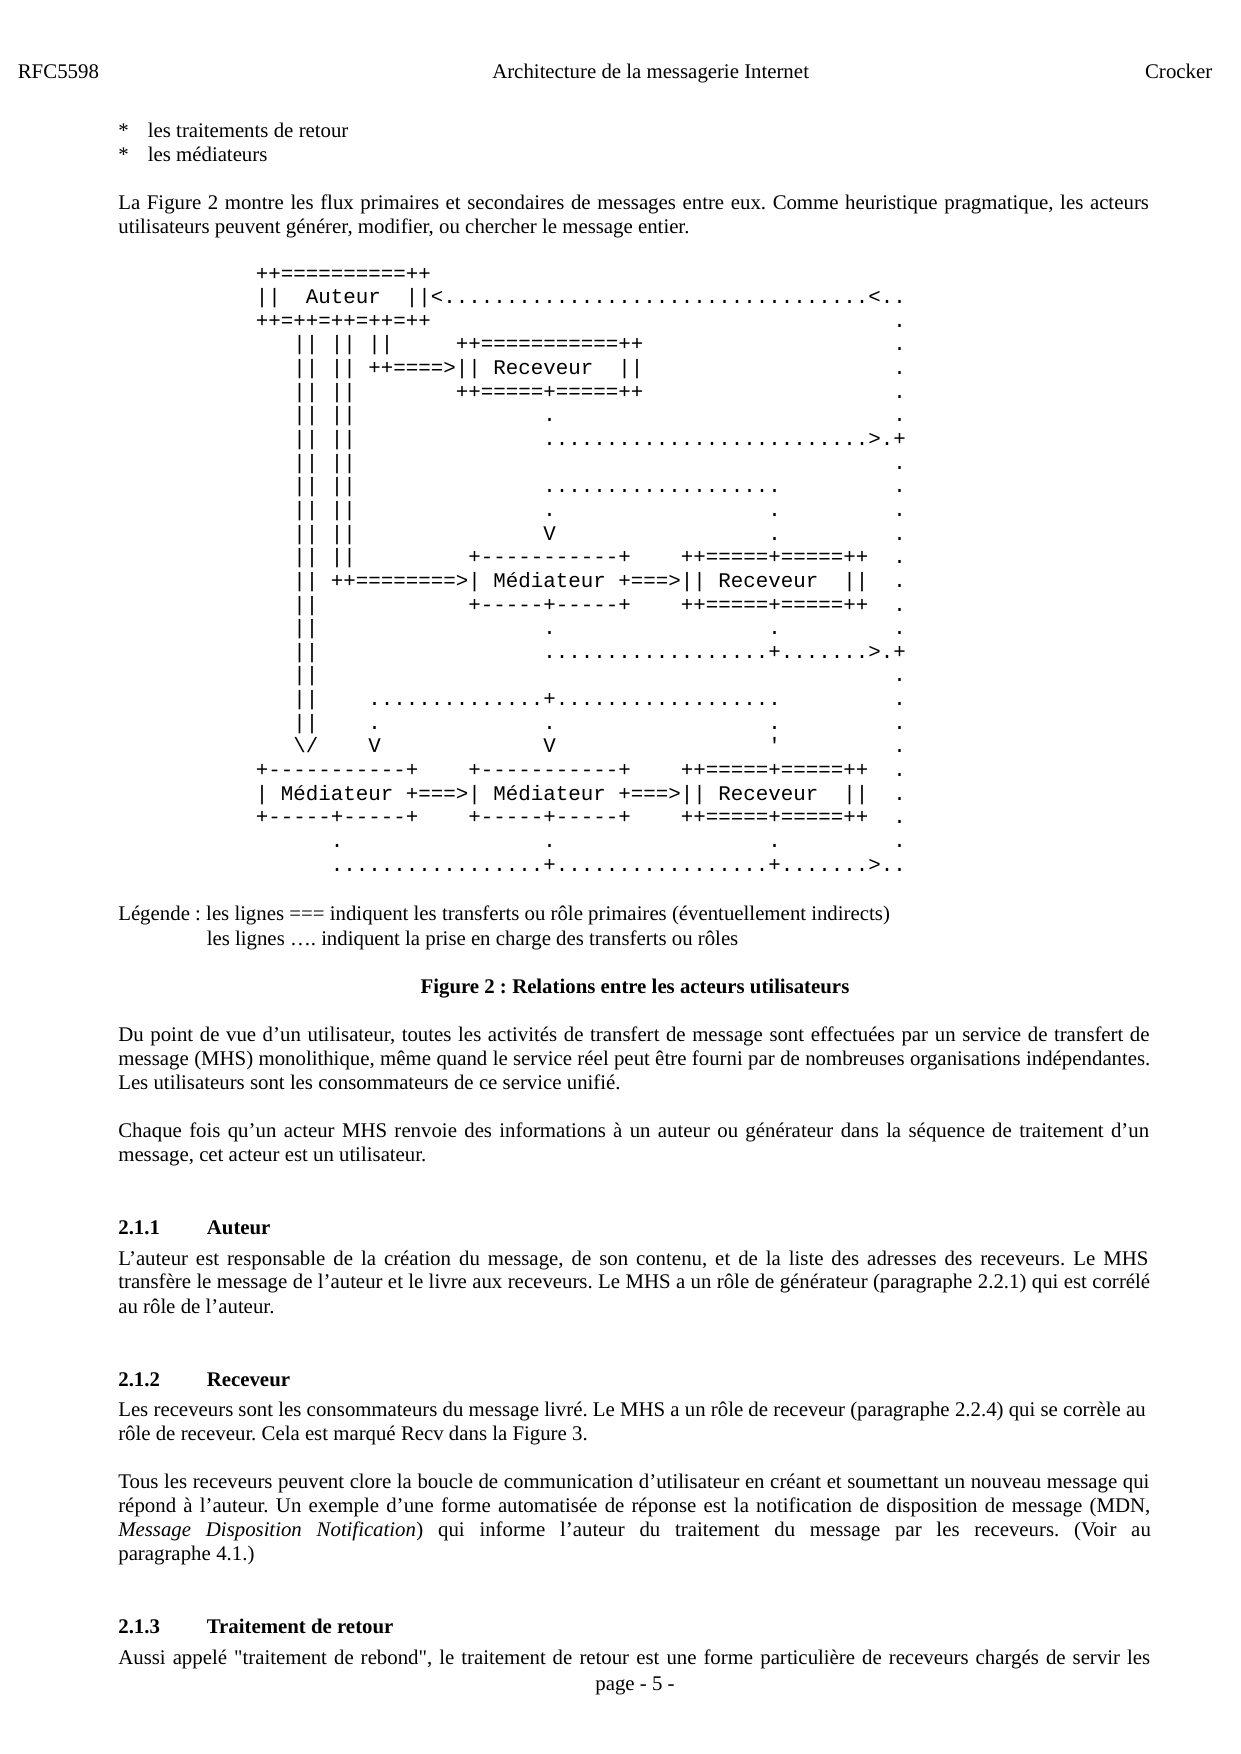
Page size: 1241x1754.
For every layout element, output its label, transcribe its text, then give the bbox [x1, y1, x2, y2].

text || || . [118, 452, 1152, 475]
text || || +-----------+ ++=====+=====++ . [118, 546, 1152, 570]
text L’auteur est responsable de la création du message, de son contenu, et de la liste des adresses des receveurs. Le MHS transfère le message de l’auteur et le livre aux receveurs. Le MHS a un rôle de générateur (paragraphe 2.2.1) qui est corrélé au rôle de l’auteur. [118, 1245, 1152, 1318]
text || ..............+.................. . [118, 688, 1152, 712]
text Du point de vue d’un utilisateur, toutes les activités de transfert de message sont effectuées par un service de transfert de message (MHS) monolithique, même quand le service réel peut être fourni par de nombreuses organisations indépendantes. Les utilisateurs sont les consommateurs de ce service unifié. [118, 1022, 1152, 1094]
text La Figure 2 montre les flux primaires et secondaires de messages entre eux. Comme heuristique pragmatique, les acteurs utilisateurs peuvent générer, modifier, ou chercher le message entier. [118, 190, 1152, 238]
text || . . . . [118, 712, 1152, 735]
text || ..................+.......>.+ [118, 641, 1152, 664]
text || || ................... . [118, 475, 1152, 499]
text Chaque fois qu’un acteur MHS renvoie des informations à un auteur ou générateur dans la séquence de traitement d’un message, cet acteur est un utilisateur. [118, 1118, 1152, 1166]
subtitle 2.1.1 Auteur [118, 1215, 1152, 1239]
text ++==========++ [118, 262, 1152, 286]
text Les receveurs sont les consommateurs du message livré. Le MHS a un rôle de receveur (paragraphe 2.2.4) qui se corrèle au rôle de receveur. Cela est marqué Recv dans la Figure 3. [118, 1397, 1152, 1445]
subtitle Figure 2 : Relations entre les acteurs utilisateurs [118, 973, 1152, 998]
text +-----------+ +-----------+ ++=====+=====++ . [118, 759, 1152, 783]
text +-----+-----+ +-----+-----+ ++=====+=====++ . [118, 806, 1152, 830]
text || . [118, 664, 1152, 688]
text || || || ++===========++ . [118, 333, 1152, 357]
subtitle 2.1.2 Receveur [118, 1367, 1152, 1391]
text || ++========>| Médiateur +===>|| Receveur || . [118, 570, 1152, 593]
text || || ++====>|| Receveur || . [118, 357, 1152, 381]
text || . . . [118, 617, 1152, 641]
text les lignes …. indiquent la prise en charge des transferts ou rôles [118, 925, 1152, 949]
text .................+.................+.......>.. [118, 854, 1152, 877]
text Légende : les lignes === indiquent les transferts ou rôle primaires (éventuellement indirects) [118, 901, 1152, 925]
text || || V . . [118, 523, 1152, 546]
text ++=++=++=++=++ . [118, 310, 1152, 333]
text . . . . [118, 830, 1152, 854]
text || +-----+-----+ ++=====+=====++ . [118, 593, 1152, 617]
text || || . . [118, 404, 1152, 428]
text * les traitements de retour [118, 118, 1152, 142]
text || || ++=====+=====++ . [118, 381, 1152, 404]
text || || . . . [118, 499, 1152, 523]
text Aussi appelé "traitement de rebond", le traitement de retour est une forme particulière de receveurs chargés de servir les [118, 1645, 1152, 1669]
text || || ..........................>.+ [118, 428, 1152, 452]
text | Médiateur +===>| Médiateur +===>|| Receveur || . [118, 783, 1152, 806]
subtitle 2.1.3 Traitement de retour [118, 1614, 1152, 1638]
text || Auteur ||<..................................<.. [118, 286, 1152, 310]
text \/ V V ' . [118, 735, 1152, 759]
text * les médiateurs [118, 142, 1152, 166]
text Tous les receveurs peuvent clore la boucle de communication d’utilisateur en créant et soumettant un nouveau message qui répond à l’auteur. Un exemple d’une forme automatisée de réponse est la notification de disposition de message (MDN, Message Disposition Notification) qui informe l’auteur du traitement du message par les receveurs. (Voir au paragraphe 4.1.) [118, 1469, 1152, 1565]
